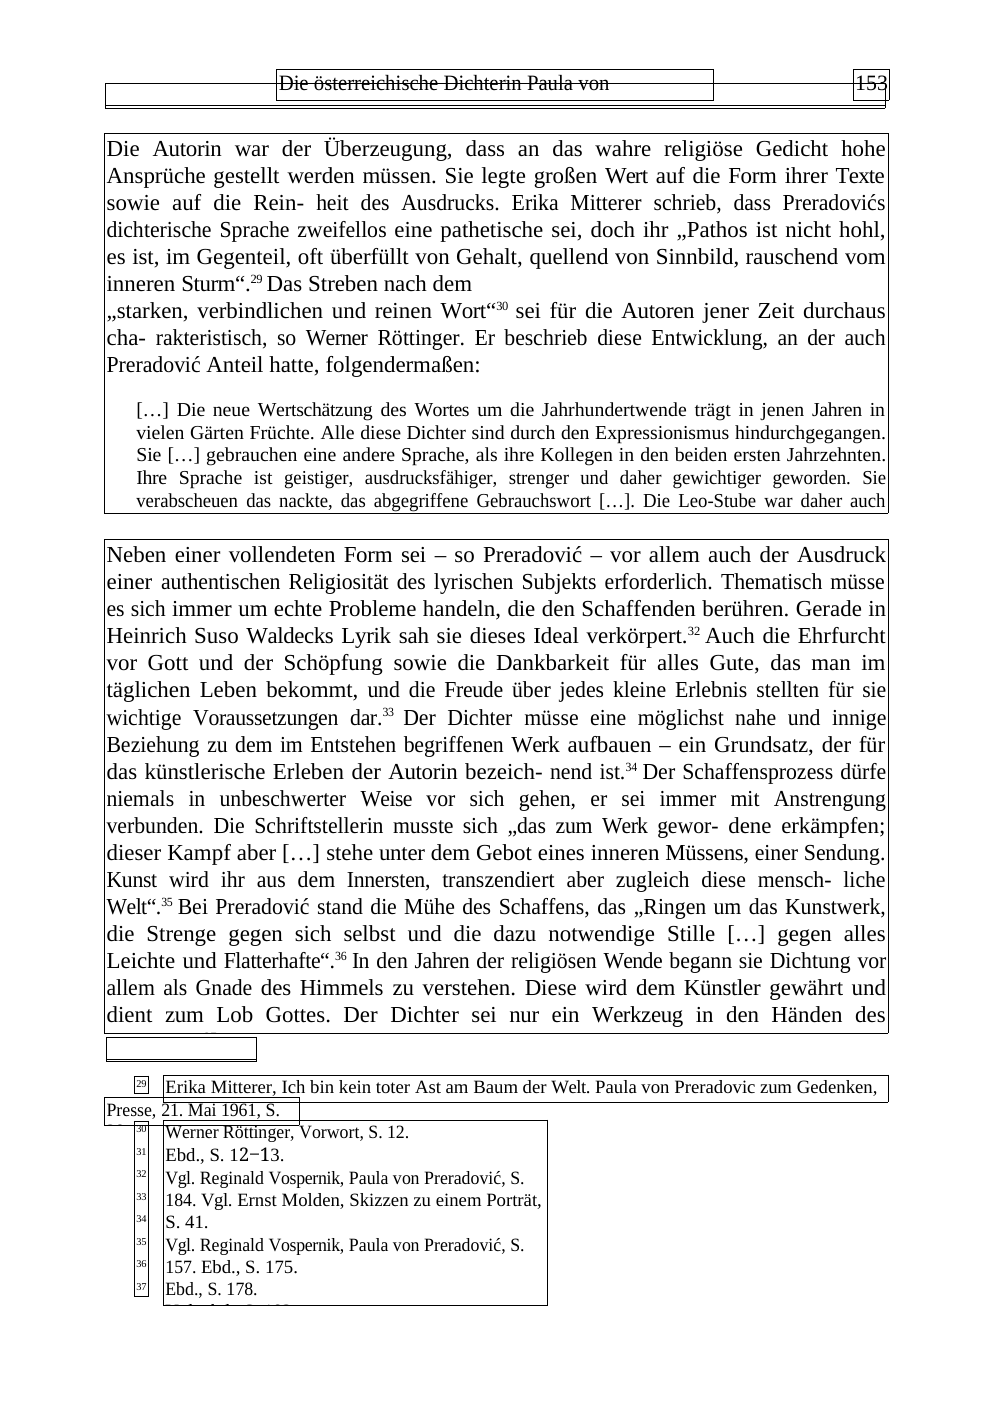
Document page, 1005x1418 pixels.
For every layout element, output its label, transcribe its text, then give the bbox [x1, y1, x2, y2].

text 34 [136, 1213, 148, 1225]
text 30 [136, 1123, 148, 1135]
text […] Die neue Wertschätzung des Wortes um die Jahrhundertwende trägt in jenen Jahren in vielen Gärten Früchte. Alle diese Dichter sind durch den Expressionismus hindurchgegangen. Sie […] gebrauchen eine andere Sprache, als ihre Kollegen in den beiden ersten Jahrzehnten. Ihre Sprache ist geistiger, ausdrucksfähiger, strenger und daher gewichtiger geworden. Sie verabscheuen das nackte, das abgegriffene Gebrauchswort […]. Die Leo-Stube war daher auch keine Kaffeehausrunde nach altem Wiener Muster […].31 [136, 398, 886, 513]
text Vgl. ebd., S. 183. [165, 1300, 547, 1304]
text Neben einer vollendeten Form sei – so Preradović – vor allem auch der Ausdruck einer authentischen Religiosität des lyrischen Subjekts erforderlich. Thematisch müsse es sich immer um echte Probleme handeln, die den Schaffenden berühren. Gerade in Heinrich Suso Waldecks Lyrik sah sie dieses Ideal verkörpert.32 Auch die Ehrfurcht vor Gott und der Schöpfung sowie die Dankbarkeit für alles Gute, das man im täglichen Leben bekommt, und die Freude über jedes kleine Erlebnis stellten für sie wichtige Voraussetzungen dar.33 Der Dichter müsse eine möglichst nahe und innige Beziehung zu dem im Entstehen begriffenen Werk aufbauen – ein Grundsatz, der für das künstlerische Erleben der Autorin bezeich- nend ist.34 Der Schaffensprozess dürfe niemals in unbeschwerter Weise vor sich gehen, er sei immer mit Anstrengung verbunden. Die Schriftstellerin musste sich „das zum Werk gewor- dene erkämpfen; dieser Kampf aber […] stehe unter dem Gebot eines inneren Müssens, einer Sendung. Kunst wird ihr aus dem Innersten, transzendiert aber zugleich diese mensch- liche Welt“.35 Bei Preradović stand die Mühe des Schaffens, das „Ringen um das Kunstwerk, die Strenge gegen sich selbst und die dazu notwendige Stille […] gegen alles Leichte und Flatterhafte“.36 In den Jahren der religiösen Wende begann sie Dichtung vor allem als Gnade des Himmels zu verstehen. Diese wird dem Künstler gewährt und dient zum Lob Gottes. Der Dichter sei nur ein Werkzeug in den Händen des Schöpfers.37 In Preradovićs Kunst- auffassung kam es mit der Zeit zu einem grundlegenden Wandel: Das Streben der Autorin [106, 541, 886, 1033]
text Ebd., S. 178. [165, 1278, 547, 1299]
text Die österreichische Dichterin Paula von Preradović… [279, 84, 713, 100]
text Vgl. Reginald Vospernik, Paula von Preradović, S. 184. Vgl. Ernst Molden, Skizzen zu einem Porträt, S. 41. [165, 1167, 546, 1233]
text 29 [136, 1078, 148, 1090]
text Werner Röttinger, Vorwort, S. 12. Ebd., S. 12‒13. [165, 1122, 411, 1167]
text 32 [136, 1168, 148, 1180]
text 35 [136, 1235, 148, 1247]
text „starken, verbindlichen und reinen Wort“30 sei für die Autoren jener Zeit durchaus cha- rakteristisch, so Werner Röttinger. Er beschrieb diese Entwicklung, an der auch Preradović Anteil hatte, folgendermaßen: [106, 297, 886, 378]
text 37 [136, 1280, 148, 1292]
text Die österreichische Dichterin Paula von Preradović… [279, 70, 713, 83]
text Vgl. Reginald Vospernik, Paula von Preradović, S. 157. Ebd., S. 175. [165, 1233, 546, 1277]
text 31 [136, 1145, 148, 1157]
text Erika Mitterer, Ich bin kein toter Ast am Baum der Welt. Paula von Preradovic zum Gedenken, in: Die [165, 1076, 888, 1102]
text 36 [136, 1258, 148, 1270]
text Presse, 21. Mai 1961, S. 28. [106, 1099, 299, 1124]
text Die Autorin war der Überzeugung, dass an das wahre religiöse Gedicht hohe Ansprüche gestellt werden müssen. Sie legte großen Wert auf die Form ihrer Texte sowie auf die Rein- heit des Ausdrucks. Erika Mitterer schrieb, dass Preradovićs dichterische Sprache zweifellos eine pathetische sei, doch ihr „Pathos ist nicht hohl, es ist, im Gegenteil, oft überfüllt von Gehalt, quellend von Sinnbild, rauschend vom inneren Sturm“.29 Das Streben nach dem [106, 135, 886, 297]
text 153 [855, 70, 889, 96]
text 33 [136, 1190, 148, 1202]
